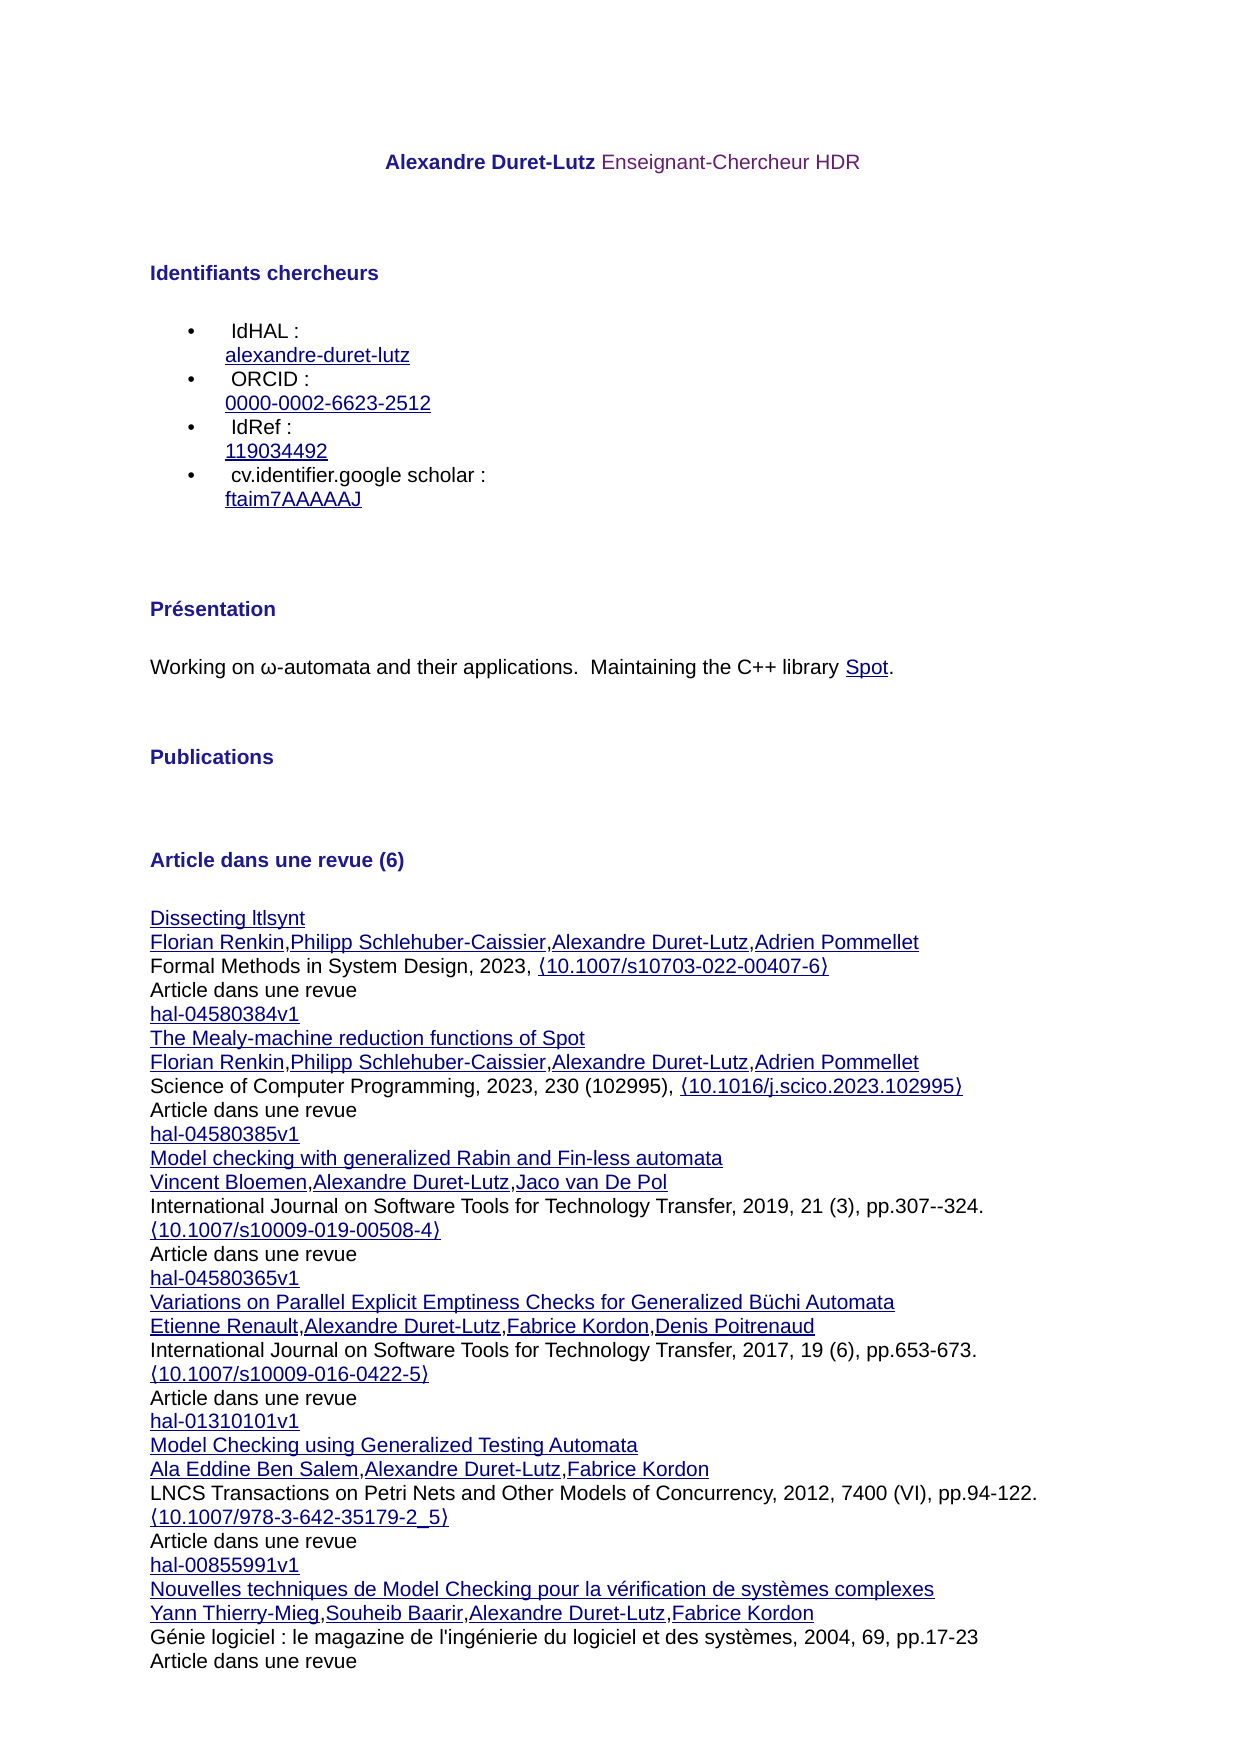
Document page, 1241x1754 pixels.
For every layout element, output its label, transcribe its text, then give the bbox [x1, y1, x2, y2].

list alexandre-duret-lutz [187, 343, 1090, 367]
subtitle Article dans une revue (6) [150, 848, 1090, 872]
table_cell The Mealy-machine reduction functions of Spot Florian Renkin,Philipp Schlehuber-Caissier,Alexandre Duret-Lutz,Adrien Pommellet Science of Computer Programming, 2023, 230 (102995), ⟨10.1016/j.scico.2023.102995⟩ Article dans une revue hal-04580385v1 [150, 1026, 1090, 1146]
table_header Dissecting ltlsynt Florian Renkin,Philipp Schlehuber-Caissier,Alexandre Duret-Lutz,Adrien Pommellet Formal Methods in System Design, 2023, ⟨10.1007/s10703-022-00407-6⟩ Article dans une revue hal-04580384v1 [150, 906, 1090, 1026]
table_cell Model Checking using Generalized Testing Automata Ala Eddine Ben Salem,Alexandre Duret-Lutz,Fabrice Kordon LNCS Transactions on Petri Nets and Other Models of Concurrency, 2012, 7400 (VI), pp.94-122. ⟨10.1007/978-3-642-35179-2_5⟩ Article dans une revue hal-00855991v1 [150, 1433, 1090, 1577]
list 119034492 [187, 438, 1090, 462]
text Working on ω-automata and their applications. Maintaining the C++ library Spot. [150, 655, 1090, 679]
list cv.identifier.google scholar : [187, 462, 1090, 486]
subtitle Alexandre Duret-Lutz Enseignant-Chercheur HDR [150, 150, 1090, 174]
subtitle Présentation [150, 597, 1090, 621]
table_cell Variations on Parallel Explicit Emptiness Checks for Generalized Büchi Automata Etienne Renault,Alexandre Duret-Lutz,Fabrice Kordon,Denis Poitrenaud International Journal on Software Tools for Technology Transfer, 2017, 19 (6), pp.653-673. ⟨10.1007/s10009-016-0422-5⟩ Article dans une revue hal-01310101v1 [150, 1290, 1090, 1433]
list IdHAL : [187, 319, 1090, 343]
subtitle Identifiants chercheurs [150, 260, 1090, 284]
list ftaim7AAAAAJ [187, 486, 1090, 510]
list 0000-0002-6623-2512 [187, 391, 1090, 414]
subtitle Publications [150, 745, 1090, 769]
list IdRef : [187, 414, 1090, 438]
list ORCID : [187, 367, 1090, 391]
table_cell Model checking with generalized Rabin and Fin-less automata Vincent Bloemen,Alexandre Duret-Lutz,Jaco van De Pol International Journal on Software Tools for Technology Transfer, 2019, 21 (3), pp.307--324. ⟨10.1007/s10009-019-00508-4⟩ Article dans une revue hal-04580365v1 [150, 1146, 1090, 1289]
table_cell Nouvelles techniques de Model Checking pour la vérification de systèmes complexes Yann Thierry-Mieg,Souheib Baarir,Alexandre Duret-Lutz,Fabrice Kordon Génie logiciel : le magazine de l'ingénierie du logiciel et des systèmes, 2004, 69, pp.17-23 Article dans une revue [150, 1577, 1090, 1673]
